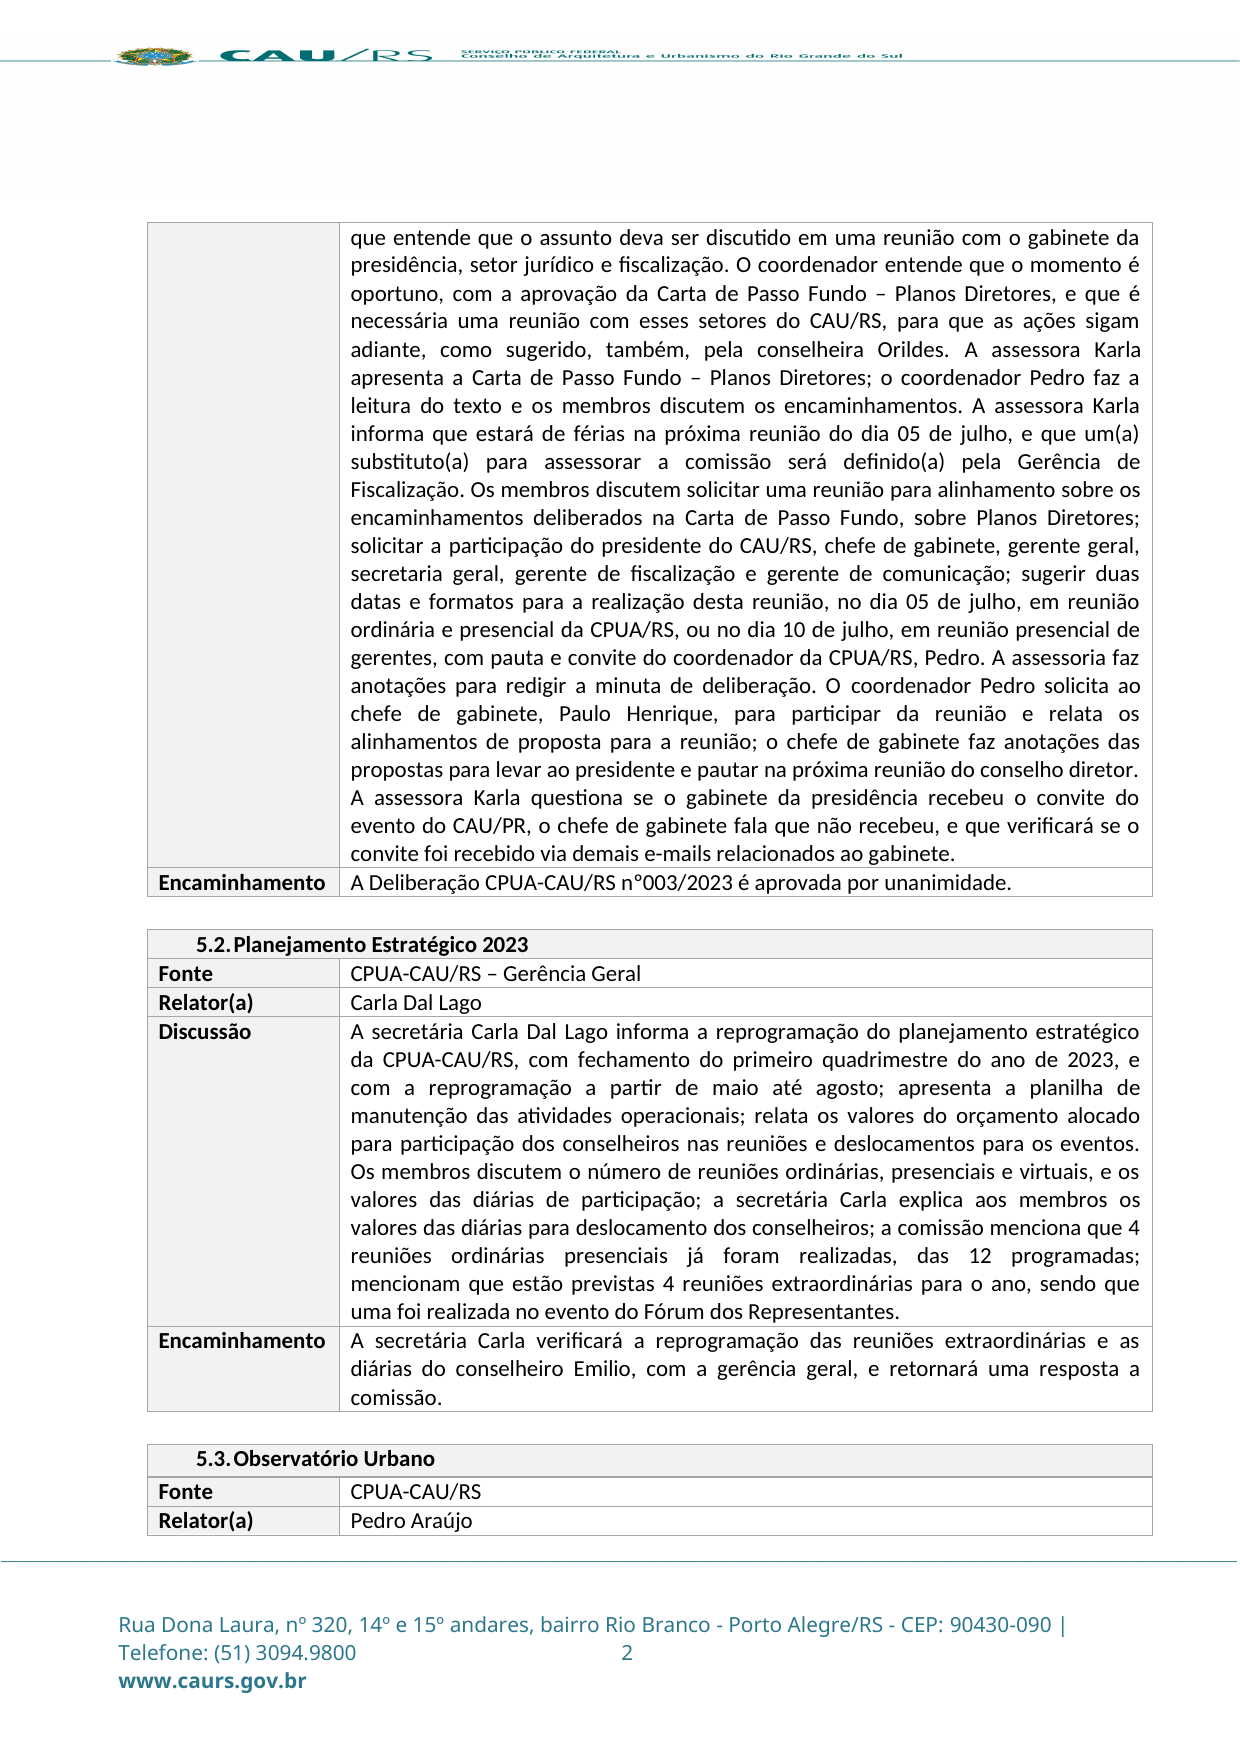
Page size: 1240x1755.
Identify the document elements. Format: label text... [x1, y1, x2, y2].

table_cell Fonte [148, 959, 339, 987]
table_cell [147, 897, 1153, 929]
table_cell [147, 1412, 1153, 1443]
table_cell Fonte [148, 1478, 339, 1506]
table_cell CPUA-CAU/RS – Gerência Geral [340, 959, 1152, 987]
table_cell Encaminhamento [148, 868, 339, 896]
table_cell Discussão [148, 1017, 339, 1326]
table_cell que entende que o assunto deva ser discutido em uma reunião com o gabinete da presidência, setor jurídico e fiscalização. O coordenador entende que o momento é oportuno, com a aprovação da Carta de Passo Fundo – Planos Diretores, e que é necessária uma reunião com esses setores do CAU/RS, para que as ações sigam adiante, como sugerido, também, pela conselheira Orildes. A assessora Karla apresenta a Carta de Passo Fundo – Planos Diretores; o coordenador Pedro faz a leitura do texto e os membros discutem os encaminhamentos. A assessora Karla informa que estará de férias na próxima reunião do dia 05 de julho, e que um(a) substituto(a) para assessorar a comissão será definido(a) pela Gerência de Fiscalização. Os membros discutem solicitar uma reunião para alinhamento sobre os encaminhamentos deliberados na Carta de Passo Fundo, sobre Planos Diretores; solicitar a participação do presidente do CAU/RS, chefe de gabinete, gerente geral, secretaria geral, gerente de fiscalização e gerente de comunicação; sugerir duas datas e formatos para a realização desta reunião, no dia 05 de julho, em reunião ordinária e presencial da CPUA/RS, ou no dia 10 de julho, em reunião presencial de gerentes, com pauta e convite do coordenador da CPUA/RS, Pedro. A assessoria faz anotações para redigir a minuta de deliberação. O coordenador Pedro solicita ao chefe de gabinete, Paulo Henrique, para participar da reunião e relata os alinhamentos de proposta para a reunião; o chefe de gabinete faz anotações das propostas para levar ao presidente e pautar na próxima reunião do conselho diretor. A assessora Karla questiona se o gabinete da presidência recebeu o convite do evento do CAU/PR, o chefe de gabinete fala que não recebeu, e que verificará se o convite foi recebido via demais e-mails relacionados ao gabinete. [340, 223, 1152, 867]
table_cell A Deliberação CPUA-CAU/RS nº003/2023 é aprovada por unanimidade. [340, 868, 1152, 896]
table_cell Observatório Urbano [148, 1445, 1152, 1476]
table_cell Relator(a) [148, 988, 339, 1016]
table_cell [148, 223, 339, 867]
table_cell Carla Dal Lago [340, 988, 1152, 1016]
table_cell Relator(a) [148, 1507, 339, 1534]
table_cell Pedro Araújo [340, 1507, 1152, 1534]
table_cell A secretária Carla verificará a reprogramação das reuniões extraordinárias e as diárias do conselheiro Emilio, com a gerência geral, e retornará uma resposta a comissão. [340, 1327, 1152, 1411]
table_cell CPUA-CAU/RS [340, 1478, 1152, 1506]
table_cell Encaminhamento [148, 1327, 339, 1411]
table_cell A secretária Carla Dal Lago informa a reprogramação do planejamento estratégico da CPUA-CAU/RS, com fechamento do primeiro quadrimestre do ano de 2023, e com a reprogramação a partir de maio até agosto; apresenta a planilha de manutenção das atividades operacionais; relata os valores do orçamento alocado para participação dos conselheiros nas reuniões e deslocamentos para os eventos. Os membros discutem o número de reuniões ordinárias, presenciais e virtuais, e os valores das diárias de participação; a secretária Carla explica aos membros os valores das diárias para deslocamento dos conselheiros; a comissão menciona que 4 reuniões ordinárias presenciais já foram realizadas, das 12 programadas; mencionam que estão previstas 4 reuniões extraordinárias para o ano, sendo que uma foi realizada no evento do Fórum dos Representantes. [340, 1017, 1152, 1326]
table_cell Planejamento Estratégico 2023 [148, 930, 1152, 958]
